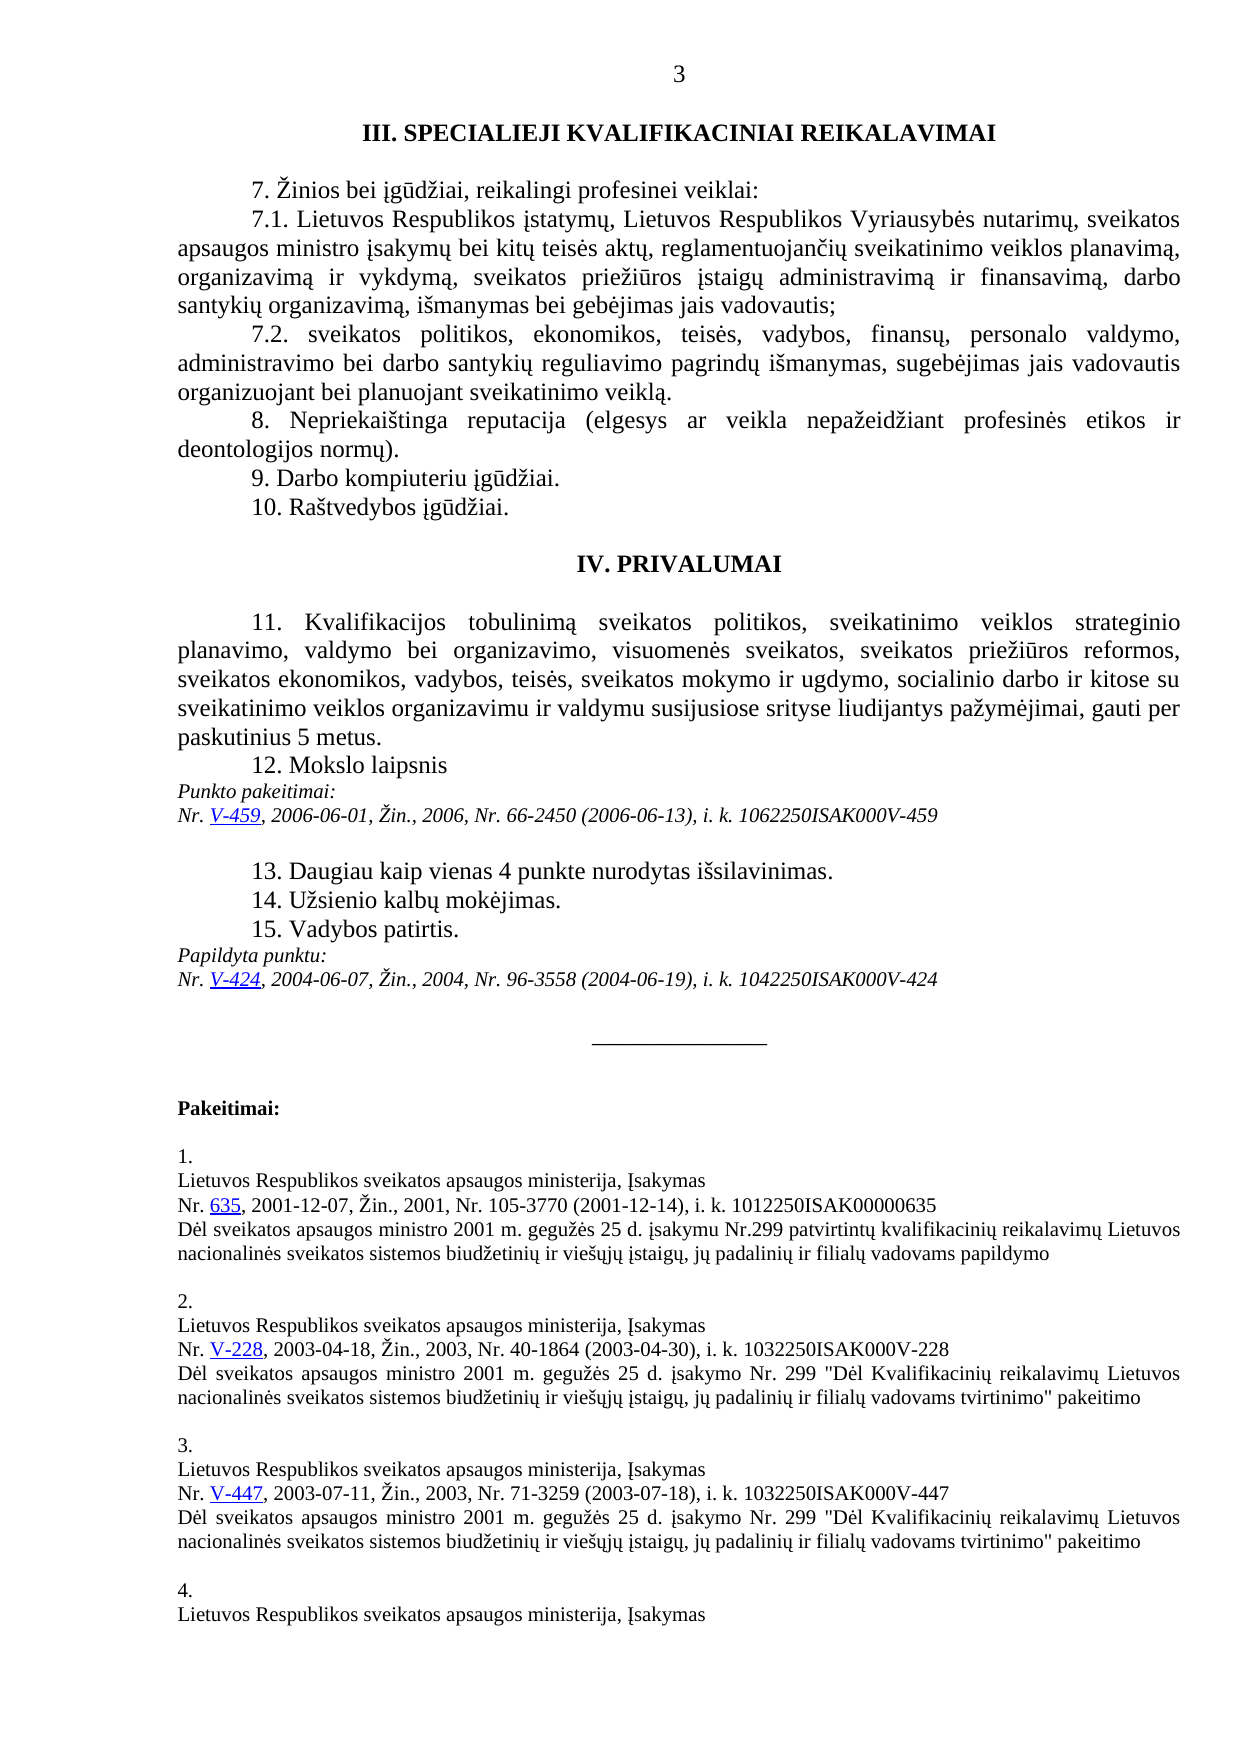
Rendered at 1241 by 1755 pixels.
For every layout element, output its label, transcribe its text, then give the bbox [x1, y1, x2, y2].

text Nr. V-228, 2003-04-18, Žin., 2003, Nr. 40-1864 (2003-04-30), i. k. 1032250ISAK000V-228 [177, 1337, 1181, 1361]
text 11. Kvalifikacijos tobulinimą sveikatos politikos, sveikatinimo veiklos strateginio planavimo, valdymo bei organizavimo, visuomenės sveikatos, sveikatos priežiūros reformos, sveikatos ekonomikos, vadybos, teisės, sveikatos mokymo ir ugdymo, socialinio darbo ir kitose su sveikatinimo veiklos organizavimu ir valdymu susijusiose srityse liudijantys pažymėjimai, gauti per paskutinius 5 metus. [177, 607, 1181, 751]
text Punkto pakeitimai: [177, 779, 1181, 803]
text Papildyta punktu: [177, 942, 1181, 967]
text 15. Vadybos patirtis. [177, 914, 1181, 942]
text 7. Žinios bei įgūdžiai, reikalingi profesinei veiklai: [177, 176, 1181, 204]
text Nr. 635, 2001-12-07, Žin., 2001, Nr. 105-3770 (2001-12-14), i. k. 1012250ISAK00000635 [177, 1192, 1181, 1217]
text 9. Darbo kompiuteriu įgūdžiai. [177, 463, 1181, 492]
text Nr. V-424, 2004-06-07, Žin., 2004, Nr. 96-3558 (2004-06-19), i. k. 1042250ISAK000V-424 [177, 967, 1181, 991]
text 12. Mokslo laipsnis [177, 751, 1181, 779]
text Lietuvos Respublikos sveikatos apsaugos ministerija, Įsakymas [177, 1602, 1181, 1626]
text Nr. V-447, 2003-07-11, Žin., 2003, Nr. 71-3259 (2003-07-18), i. k. 1032250ISAK000V-447 [177, 1481, 1181, 1505]
text Lietuvos Respublikos sveikatos apsaugos ministerija, Įsakymas [177, 1457, 1181, 1481]
text Lietuvos Respublikos sveikatos apsaugos ministerija, Įsakymas [177, 1313, 1181, 1337]
text Dėl sveikatos apsaugos ministro 2001 m. gegužės 25 d. įsakymo Nr. 299 "Dėl Kvalifikacinių reikalavimų Lietuvos nacionalinės sveikatos sistemos biudžetinių ir viešųjų įstaigų, jų padalinių ir filialų vadovams tvirtinimo" pakeitimo [177, 1505, 1181, 1553]
text Dėl sveikatos apsaugos ministro 2001 m. gegužės 25 d. įsakymu Nr.299 patvirtintų kvalifikacinių reikalavimų Lietuvos nacionalinės sveikatos sistemos biudžetinių ir viešųjų įstaigų, jų padalinių ir filialų vadovams papildymo [177, 1217, 1181, 1265]
text IV. Privalumai [177, 549, 1181, 578]
text 1. [177, 1144, 1181, 1168]
text 14. Užsienio kalbų mokėjimas. [177, 885, 1181, 914]
text 7.2. sveikatos politikos, ekonomikos, teisės, vadybos, finansų, personalo valdymo, administravimo bei darbo santykių reguliavimo pagrindų išmanymas, sugebėjimas jais vadovautis organizuojant bei planuojant sveikatinimo veiklą. [177, 319, 1181, 406]
text Nr. V-459, 2006-06-01, Žin., 2006, Nr. 66-2450 (2006-06-13), i. k. 1062250ISAK000V-459 [177, 803, 1181, 827]
text 13. Daugiau kaip vienas 4 punkte nurodytas išsilavinimas. [177, 856, 1181, 885]
text 8. Nepriekaištinga reputacija (elgesys ar veikla nepažeidžiant profesinės etikos ir deontologijos normų). [177, 406, 1181, 463]
text 10. Raštvedybos įgūdžiai. [177, 492, 1181, 521]
text Pakeitimai: [177, 1096, 1181, 1120]
text Lietuvos Respublikos sveikatos apsaugos ministerija, Įsakymas [177, 1168, 1181, 1192]
text 7.1. Lietuvos Respublikos įstatymų, Lietuvos Respublikos Vyriausybės nutarimų, sveikatos apsaugos ministro įsakymų bei kitų teisės aktų, reglamentuojančių sveikatinimo veiklos planavimą, organizavimą ir vykdymą, sveikatos priežiūros įstaigų administravimą ir finansavimą, darbo santykių organizavimą, išmanymas bei gebėjimas jais vadovautis; [177, 204, 1181, 319]
text 3. [177, 1433, 1181, 1457]
text ______________ [177, 1019, 1181, 1048]
text III. Specialieji kvalifikaciniai reikalavimai [177, 118, 1181, 147]
text Dėl sveikatos apsaugos ministro 2001 m. gegužės 25 d. įsakymo Nr. 299 "Dėl Kvalifikacinių reikalavimų Lietuvos nacionalinės sveikatos sistemos biudžetinių ir viešųjų įstaigų, jų padalinių ir filialų vadovams tvirtinimo" pakeitimo [177, 1361, 1181, 1409]
text 4. [177, 1577, 1181, 1602]
text 2. [177, 1289, 1181, 1313]
